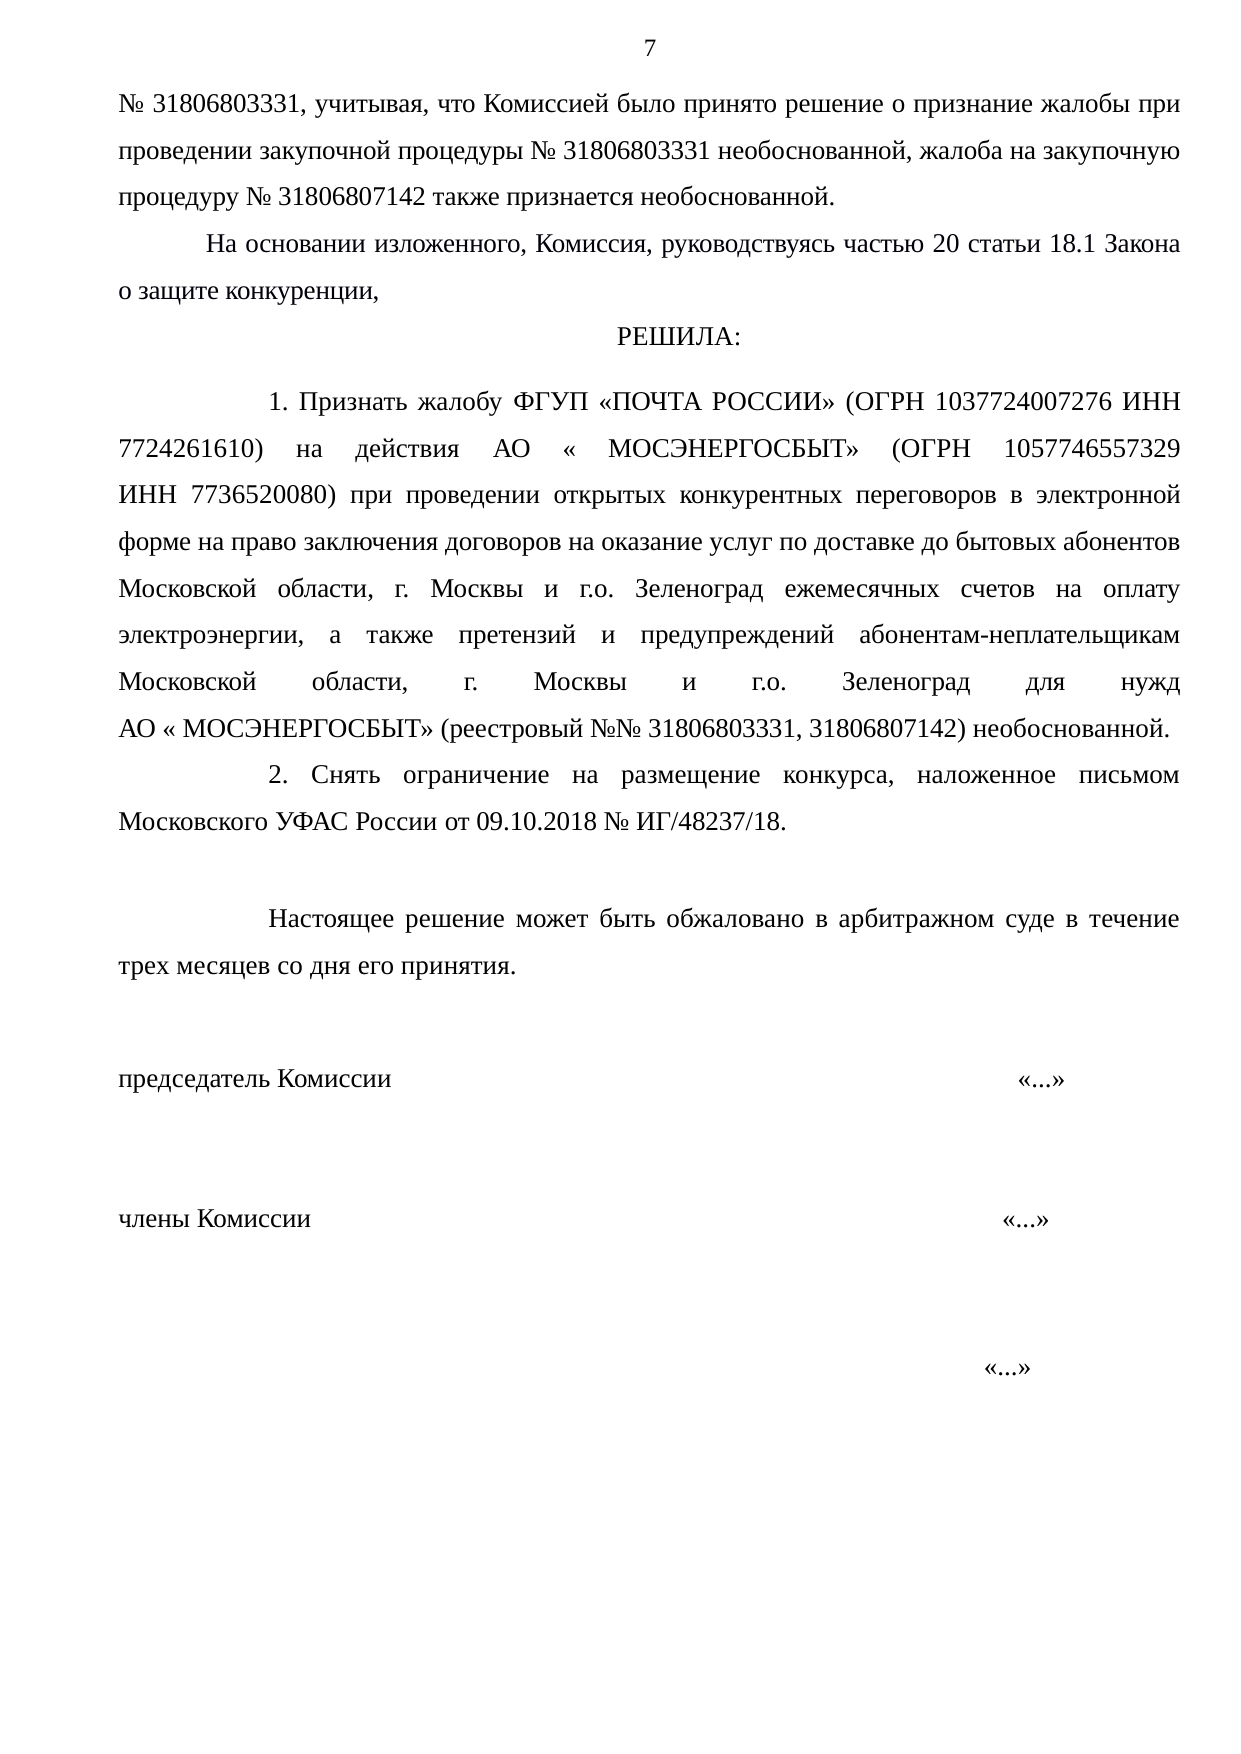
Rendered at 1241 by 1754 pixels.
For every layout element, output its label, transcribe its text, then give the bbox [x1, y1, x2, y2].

text члены Комиссии «...» [118, 1203, 1181, 1234]
text № 31806803331, учитывая, что Комиссией было принято решение о признание жалобы при проведении закупочной процедуры № 31806803331 необоснованной, жалоба на закупочную процедуру № 31806807142 также признается необоснованной. [118, 87, 1181, 212]
text 1. Признать жалобу ФГУП «ПОЧТА РОССИИ» (ОГРН 1037724007276 ИНН 7724261610) на действия АО « МОСЭНЕРГОСБЫТ» (ОГРН 1057746557329 ИНН 7736520080) при проведении открытых конкурентных переговоров в электронной форме на право заключения договоров на оказание услуг по доставке до бытовых абонентов Московской области, г. Москвы и г.о. Зеленоград ежемесячных счетов на оплату электроэнергии, а также претензий и предупреждений абонентам-неплательщикам Московской области, г. Москвы и г.о. Зеленоград для нужд АО « МОСЭНЕРГОСБЫТ» (реестровый №№ 31806803331, 31806807142) необоснованной. [118, 385, 1181, 743]
text 2. Снять ограничение на размещение конкурса, наложенное письмом Московского УФАС России от 09.10.2018 № ИГ/48237/18. [118, 758, 1181, 836]
text Настоящее решение может быть обжаловано в арбитражном суде в течение трех месяцев со дня его принятия. [118, 902, 1181, 980]
text РЕШИЛА: [118, 321, 1181, 352]
text председатель Комиссии «...» [118, 1063, 1181, 1094]
text На основании изложенного, Комиссия, руководствуясь частью 20 статьи 18.1 Закона о защите конкуренции, [118, 227, 1181, 305]
text «...» [118, 1350, 1181, 1381]
